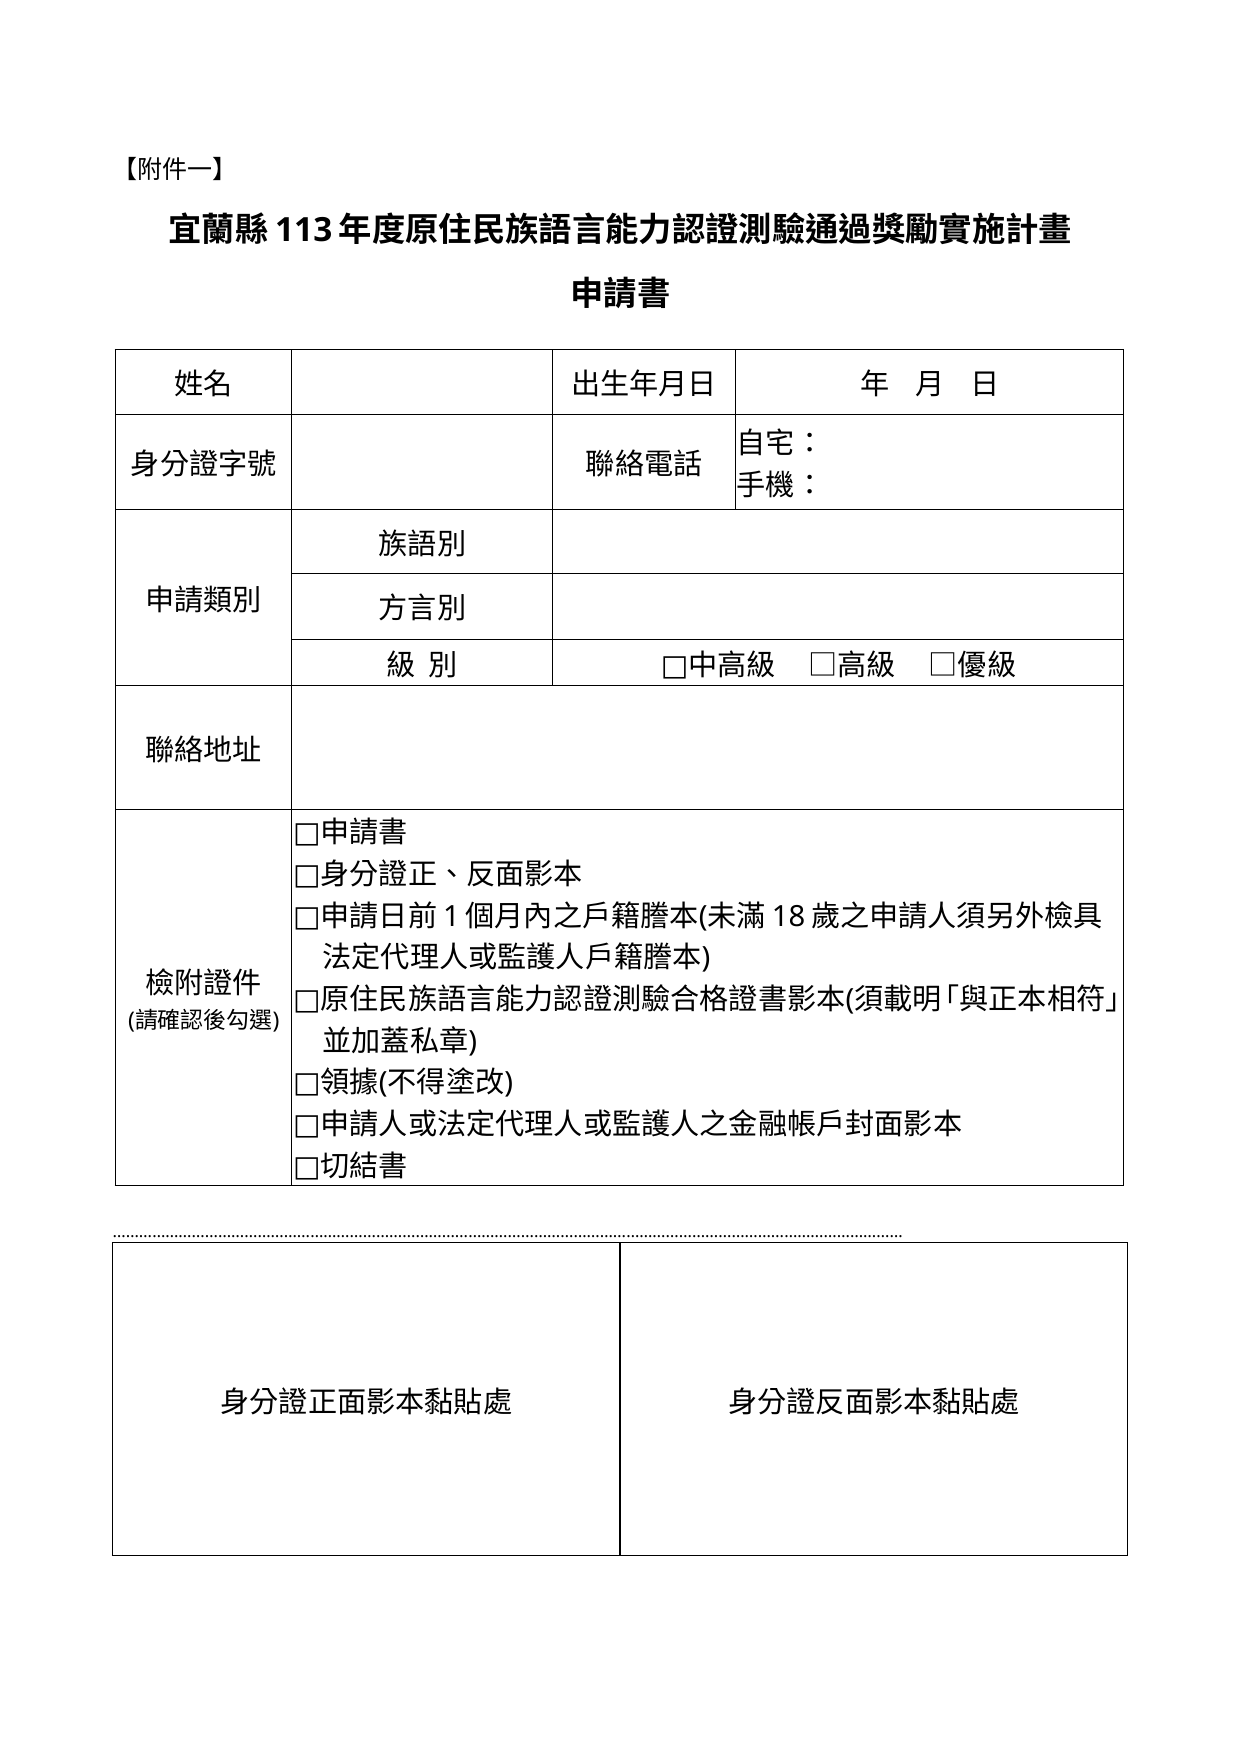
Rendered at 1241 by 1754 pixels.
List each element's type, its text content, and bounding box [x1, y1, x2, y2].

text 申請書 [112, 267, 1128, 315]
table_cell 聯絡電話 [553, 415, 735, 509]
table_header 年 月 日 [736, 350, 1123, 414]
table_header [292, 350, 552, 414]
table_cell 申請類別 [116, 510, 291, 685]
table_header 出生年月日 [553, 350, 735, 414]
table_cell 聯絡地址 [116, 686, 291, 808]
table_header 身分證反面影本黏貼處 [621, 1243, 1127, 1555]
table_cell 方言別 [292, 574, 552, 638]
text 宜蘭縣113年度原住民族語言能力認證測驗通過獎勵實施計畫 [112, 202, 1128, 251]
table_cell □申請書 □身分證正、反面影本 □申請日前1個月內之戶籍謄本(未滿18歲之申請人須另外檢具法定代理人或監護人戶籍謄本) □原住民族語言能力認證測驗合格證書影本(須載明「與正本相符」並加蓋私章) □領據(不得塗改) □申請人或法定代理人或監護人之金融帳戶封面影本 □切結書 [292, 810, 1123, 1184]
table_cell 自宅： 手機： [736, 415, 1123, 509]
table_cell [553, 510, 1123, 573]
table_cell 族語別 [292, 510, 552, 573]
text 【附件一】 [112, 150, 1128, 186]
table_cell [553, 574, 1123, 638]
table_cell 檢附證件 (請確認後勾選) [116, 810, 291, 1184]
table_cell □中高級 □高級 □優級 [553, 640, 1123, 685]
table_cell 級 別 [292, 640, 552, 685]
table_cell [292, 686, 1123, 808]
table_header 身分證正面影本黏貼處 [113, 1243, 619, 1555]
table_header 姓名 [116, 350, 291, 414]
text ……………………………………………………………………………………………………………………………………………………………… [112, 1219, 1128, 1242]
table_cell [292, 415, 552, 509]
table_cell 身分證字號 [116, 415, 291, 509]
